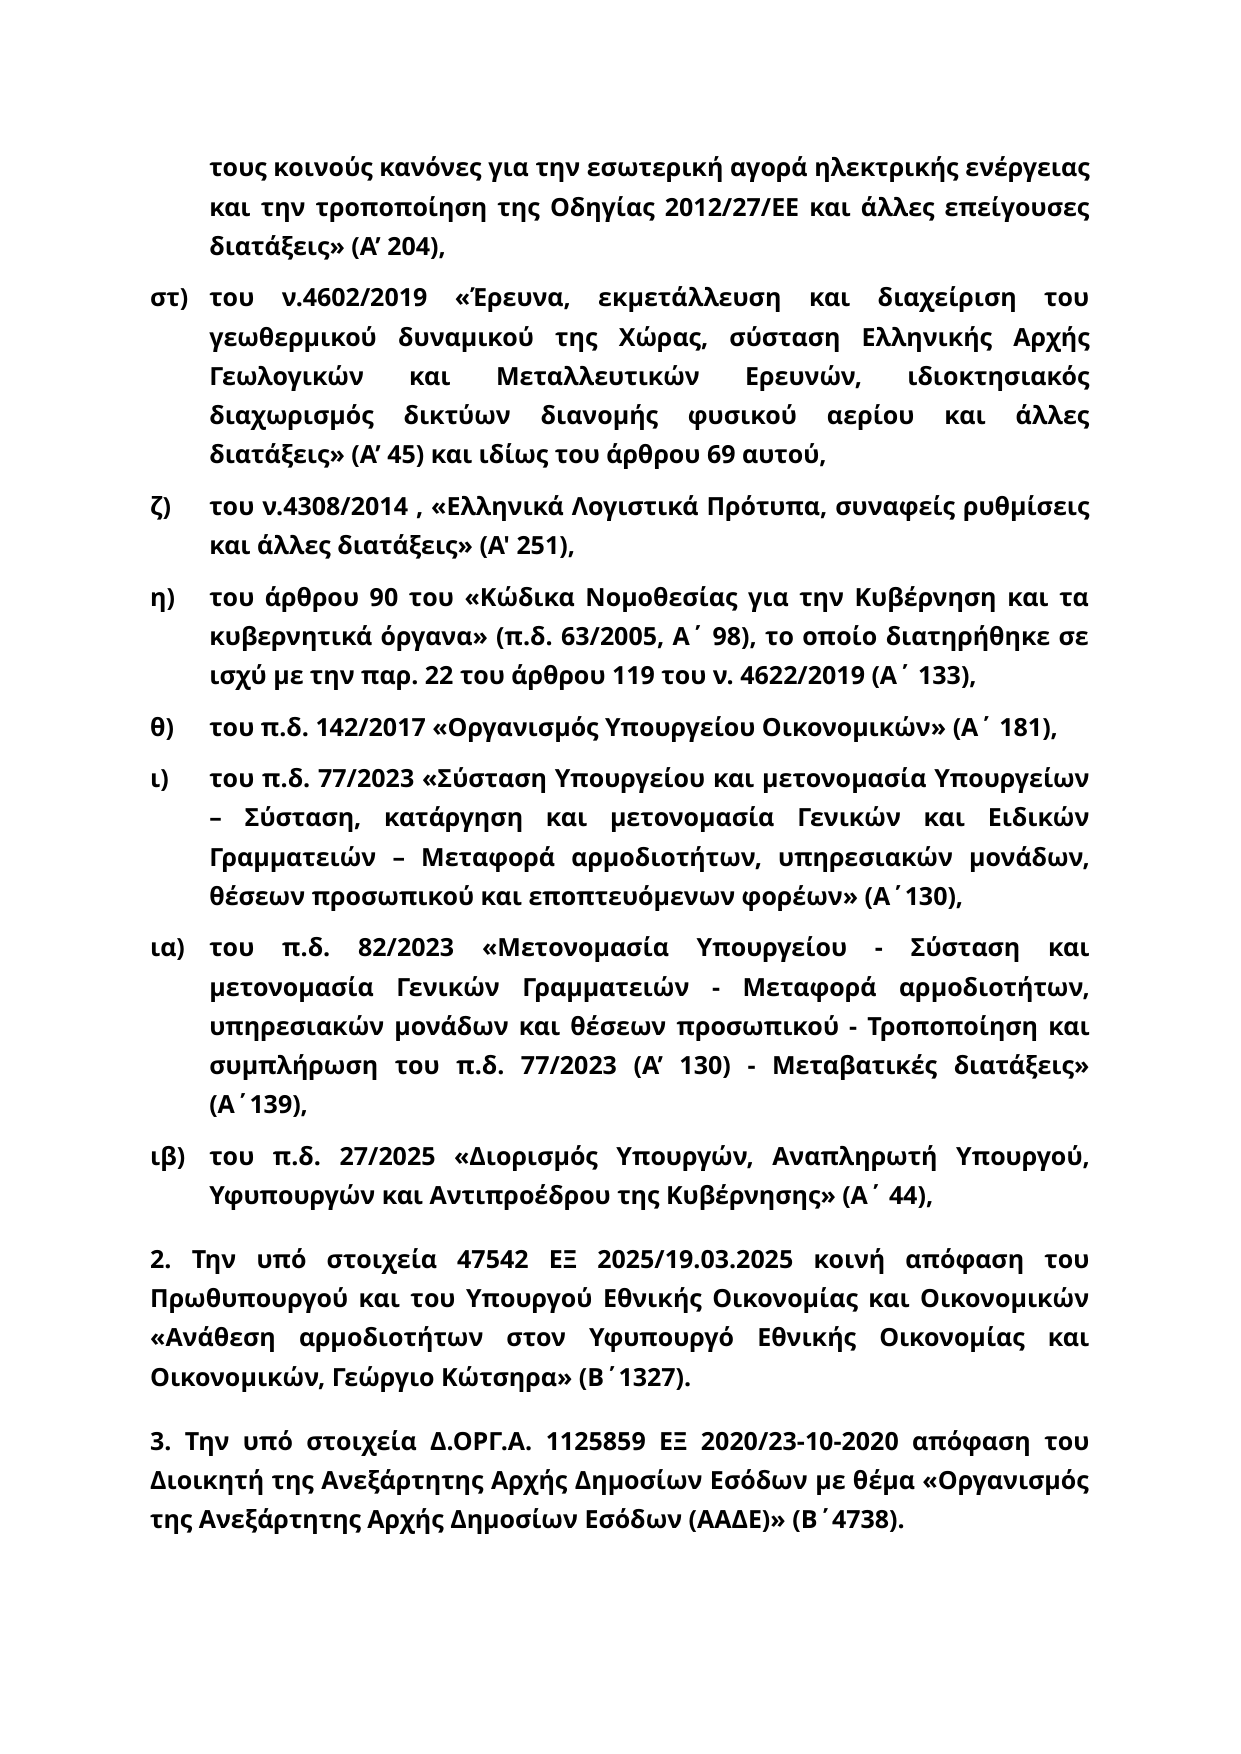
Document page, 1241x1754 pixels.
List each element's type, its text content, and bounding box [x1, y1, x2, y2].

list ι) του π.δ. 77/2023 «Σύσταση Υπουργείου και μετονομασία Υπουργείων – Σύσταση, κατάργηση και μετονομασία Γενικών και Ειδικών Γραμματειών – Μεταφορά αρμοδιοτήτων, υπηρεσιακών μονάδων, θέσεων προσωπικού και εποπτευόμενων φορέων» (Α΄130), [150, 761, 1090, 912]
list ζ) του ν.4308/2014 , «Ελληνικά Λογιστικά Πρότυπα, συναφείς ρυθμίσεις και άλλες διατάξεις» (Α' 251), [150, 488, 1090, 562]
list ια) του π.δ. 82/2023 «Μετονομασία Υπουργείου - Σύσταση και μετονομασία Γενικών Γραμματειών - Μεταφορά αρμοδιοτήτων, υπηρεσιακών μονάδων και θέσεων προσωπικού - Τροποποίηση και συμπλήρωση του π.δ. 77/2023 (Α’ 130) - Μεταβατικές διατάξεις» (Α΄139), [150, 930, 1090, 1121]
text 2. Την υπό στοιχεία 47542 ΕΞ 2025/19.03.2025 κοινή απόφαση του Πρωθυπουργού και του Υπουργού Εθνικής Οικονομίας και Οικονομικών «Ανάθεση αρμοδιοτήτων στον Υφυπουργό Εθνικής Οικονομίας και Οικονομικών, Γεώργιο Κώτσηρα» (Β΄1327). [150, 1242, 1090, 1393]
list θ) του π.δ. 142/2017 «Οργανισμός Υπουργείου Οικονομικών» (Α΄ 181), [150, 709, 1090, 743]
text 3. Την υπό στοιχεία Δ.ΟΡΓ.Α. 1125859 ΕΞ 2020/23-10-2020 απόφαση του Διοικητή της Ανεξάρτητης Αρχής Δημοσίων Εσόδων με θέμα «Οργανισμός της Ανεξάρτητης Αρχής Δημοσίων Εσόδων (ΑΑΔΕ)» (Β΄4738). [150, 1423, 1090, 1536]
list η) του άρθρου 90 του «Κώδικα Νομοθεσίας για την Κυβέρνηση και τα κυβερνητικά όργανα» (π.δ. 63/2005, Α΄ 98), το οποίο διατηρήθηκε σε ισχύ με την παρ. 22 του άρθρου 119 του ν. 4622/2019 (Α΄ 133), [150, 579, 1090, 692]
list στ) του ν.4602/2019 «Έρευνα, εκμετάλλευση και διαχείριση του γεωθερμικού δυναμικού της Χώρας, σύσταση Ελληνικής Αρχής Γεωλογικών και Μεταλλευτικών Ερευνών, ιδιοκτησιακός διαχωρισμός δικτύων διανομής φυσικού αερίου και άλλες διατάξεις» (Α’ 45) και ιδίως του άρθρου 69 αυτού, [150, 280, 1090, 471]
list τους κοινούς κανόνες για την εσωτερική αγορά ηλεκτρικής ενέργειας και την τροποποίηση της Οδηγίας 2012/27/ΕΕ και άλλες επείγουσες διατάξεις» (Α’ 204), [150, 150, 1090, 262]
list ιβ) του π.δ. 27/2025 «Διορισμός Υπουργών, Αναπληρωτή Υπουργού, Υφυπουργών και Αντιπροέδρου της Κυβέρνησης» (Α΄ 44), [150, 1138, 1090, 1212]
